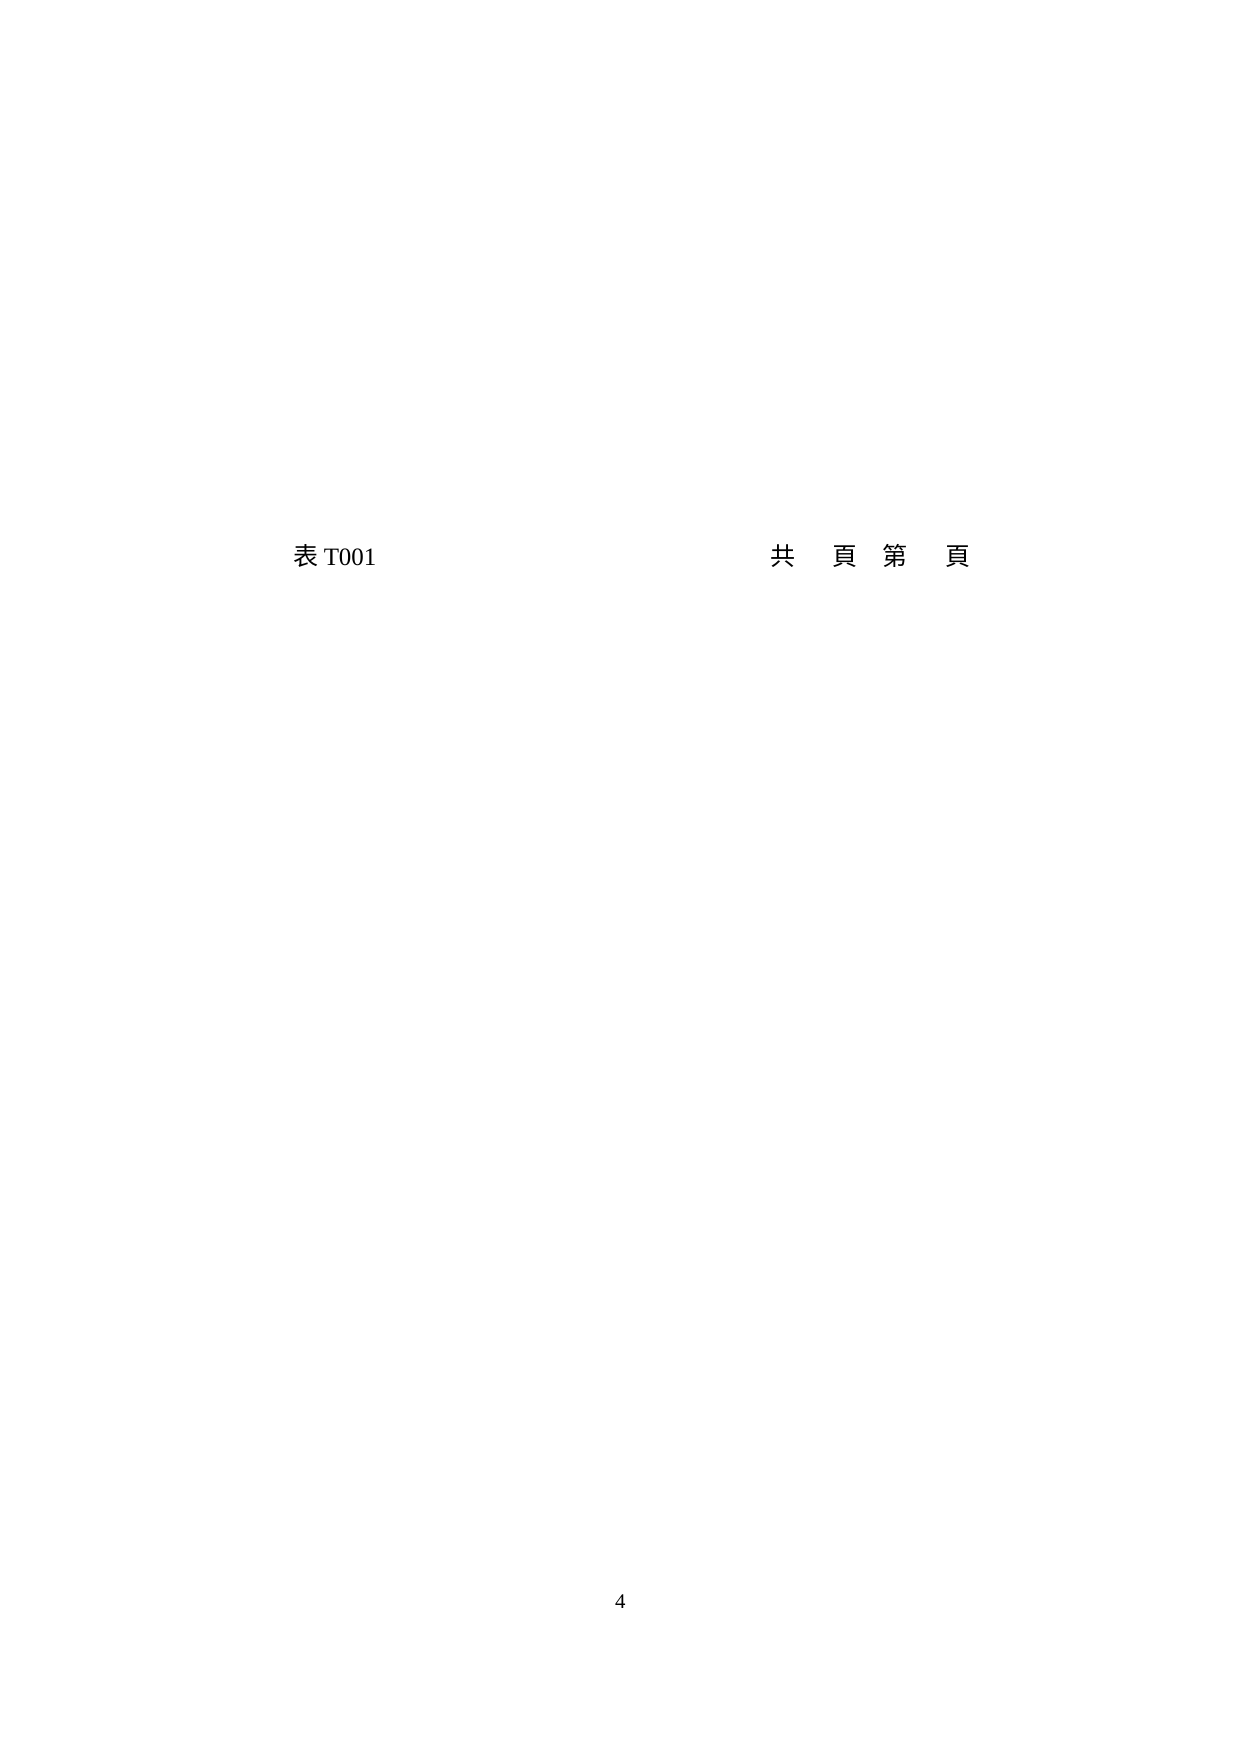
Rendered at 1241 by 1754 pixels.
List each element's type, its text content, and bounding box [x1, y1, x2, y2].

text 表T001 共 頁 第 頁 [77, 513, 1186, 575]
